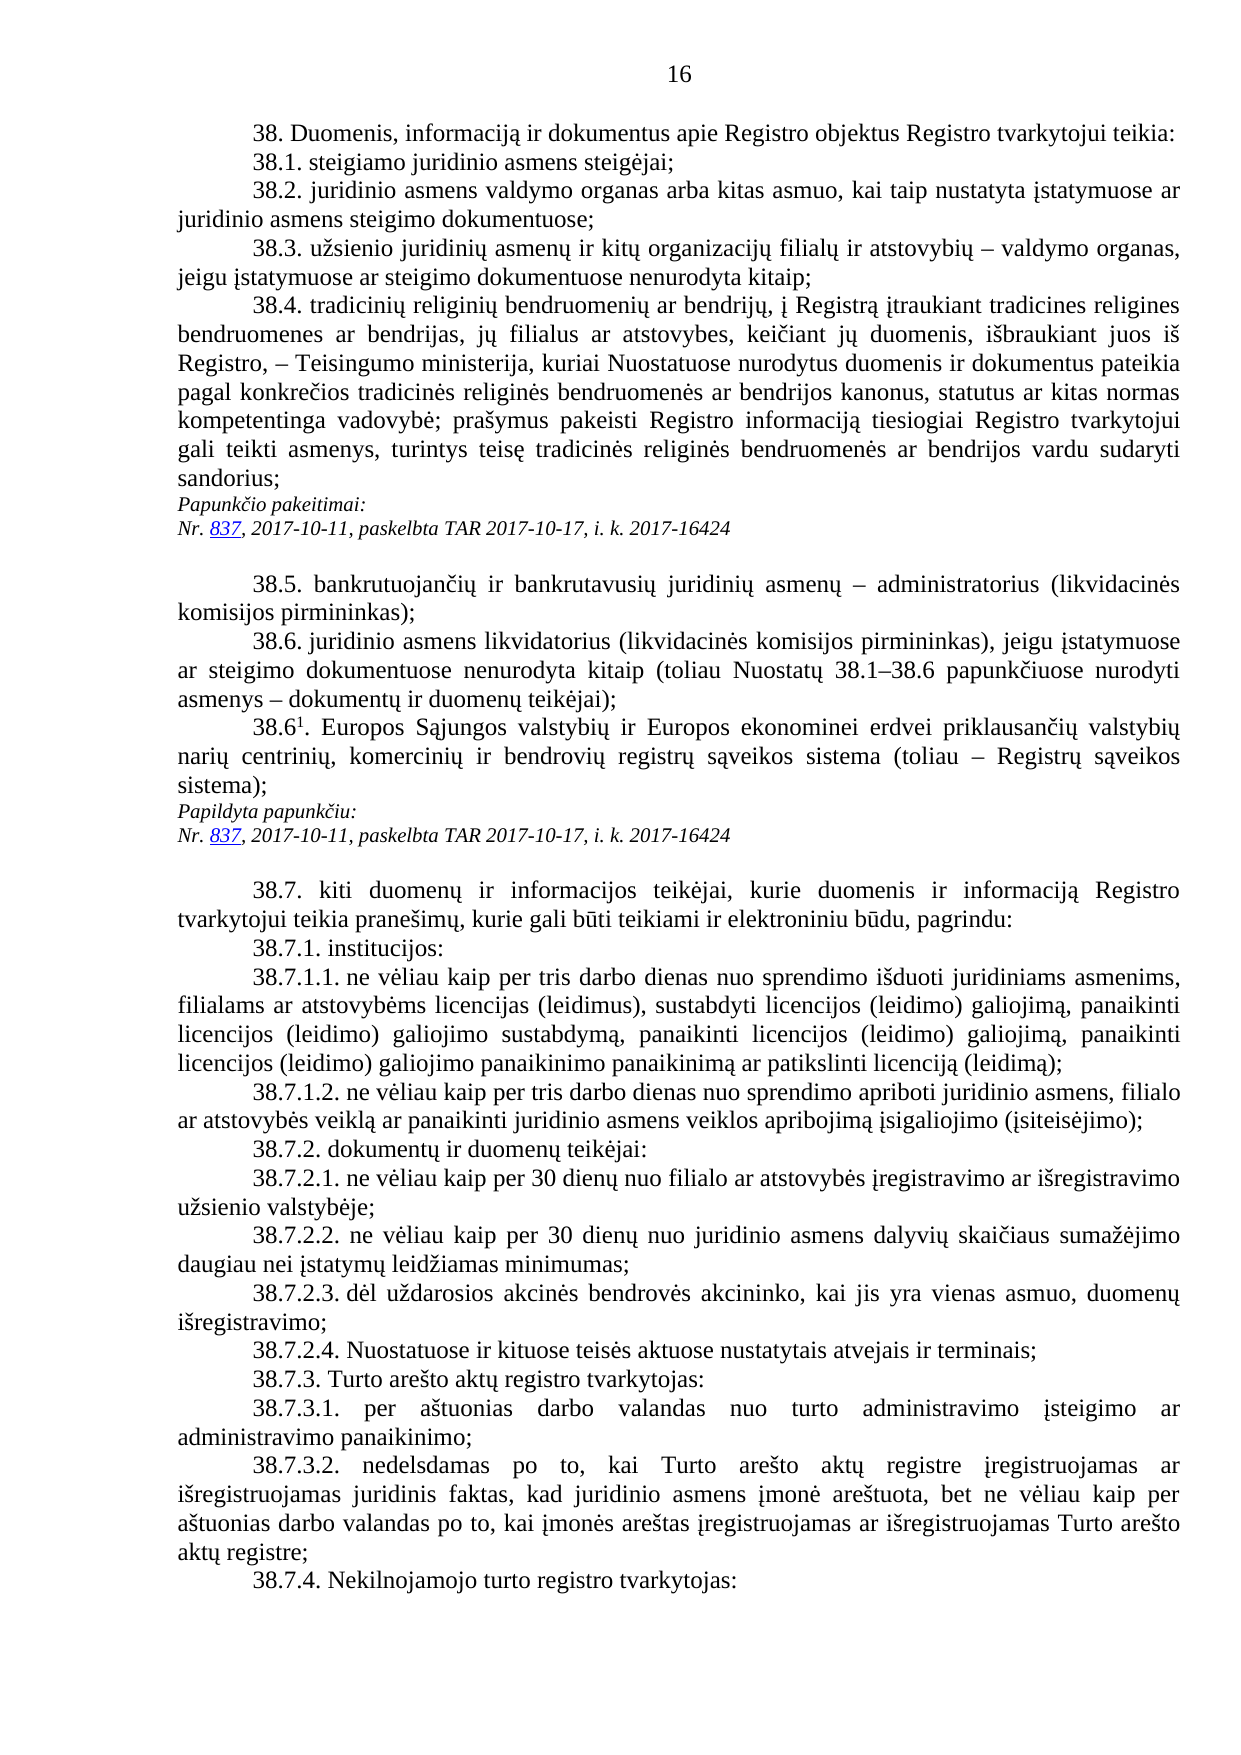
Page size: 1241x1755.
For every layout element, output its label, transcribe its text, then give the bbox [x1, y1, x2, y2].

text 38.7.1. institucijos: [177, 933, 1181, 962]
text 38.7.3. Turto arešto aktų registro tvarkytojas: [177, 1364, 1181, 1393]
text 38.3. užsienio juridinių asmenų ir kitų organizacijų filialų ir atstovybių – valdymo organas, jeigu įstatymuose ar steigimo dokumentuose nenurodyta kitaip; [177, 233, 1181, 291]
text 38.7.1.1. ne vėliau kaip per tris darbo dienas nuo sprendimo išduoti juridiniams asmenims, filialams ar atstovybėms licencijas (leidimus), sustabdyti licencijos (leidimo) galiojimą, panaikinti licencijos (leidimo) galiojimo sustabdymą, panaikinti licencijos (leidimo) galiojimą, panaikinti licencijos (leidimo) galiojimo panaikinimo panaikinimą ar patikslinti licenciją (leidimą); [177, 962, 1181, 1077]
text 38.7.4. Nekilnojamojo turto registro tvarkytojas: [177, 1566, 1181, 1594]
text 38.7.1.2. ne vėliau kaip per tris darbo dienas nuo sprendimo apriboti juridinio asmens, filialo ar atstovybės veiklą ar panaikinti juridinio asmens veiklos apribojimą įsigaliojimo (įsiteisėjimo); [177, 1077, 1181, 1134]
text 38.7. kiti duomenų ir informacijos teikėjai, kurie duomenis ir informaciją Registro tvarkytojui teikia pranešimų, kurie gali būti teikiami ir elektroniniu būdu, pagrindu: [177, 876, 1181, 933]
text 38.2. juridinio asmens valdymo organas arba kitas asmuo, kai taip nustatyta įstatymuose ar juridinio asmens steigimo dokumentuose; [177, 176, 1181, 233]
text 38.4. tradicinių religinių bendruomenių ar bendrijų, į Registrą įtraukiant tradicines religines bendruomenes ar bendrijas, jų filialus ar atstovybes, keičiant jų duomenis, išbraukiant juos iš Registro, – Teisingumo ministerija, kuriai Nuostatuose nurodytus duomenis ir dokumentus pateikia pagal konkrečios tradicinės religinės bendruomenės ar bendrijos kanonus, statutus ar kitas normas kompetentinga vadovybė; prašymus pakeisti Registro informaciją tiesiogiai Registro tvarkytojui gali teikti asmenys, turintys teisę tradicinės religinės bendruomenės ar bendrijos vardu sudaryti sandorius; [177, 291, 1181, 492]
text Nr. 837, 2017-10-11, paskelbta TAR 2017-10-17, i. k. 2017-16424 [177, 516, 1181, 540]
text 38.5. bankrutuojančių ir bankrutavusių juridinių asmenų – administratorius (likvidacinės komisijos pirmininkas); [177, 569, 1181, 626]
text Papildyta papunkčiu: [177, 799, 1181, 823]
text Papunkčio pakeitimai: [177, 492, 1181, 516]
text 38. Duomenis, informaciją ir dokumentus apie Registro objektus Registro tvarkytojui teikia: [177, 118, 1181, 147]
text 38.7.2.3. dėl uždarosios akcinės bendrovės akcininko, kai jis yra vienas asmuo, duomenų išregistravimo; [177, 1278, 1181, 1336]
text 38.7.2.2. ne vėliau kaip per 30 dienų nuo juridinio asmens dalyvių skaičiaus sumažėjimo daugiau nei įstatymų leidžiamas minimumas; [177, 1221, 1181, 1278]
text 38.7.2.4. Nuostatuose ir kituose teisės aktuose nustatytais atvejais ir terminais; [177, 1336, 1181, 1364]
text 38.7.2.1. ne vėliau kaip per 30 dienų nuo filialo ar atstovybės įregistravimo ar išregistravimo užsienio valstybėje; [177, 1163, 1181, 1221]
text 38.7.3.1. per aštuonias darbo valandas nuo turto administravimo įsteigimo ar administravimo panaikinimo; [177, 1393, 1181, 1451]
text 38.1. steigiamo juridinio asmens steigėjai; [177, 147, 1181, 176]
text 38.6. juridinio asmens likvidatorius (likvidacinės komisijos pirmininkas), jeigu įstatymuose ar steigimo dokumentuose nenurodyta kitaip (toliau Nuostatų 38.1–38.6 papunkčiuose nurodyti asmenys – dokumentų ir duomenų teikėjai); [177, 626, 1181, 712]
text 38.7.2. dokumentų ir duomenų teikėjai: [177, 1134, 1181, 1163]
text 38.7.3.2. nedelsdamas po to, kai Turto arešto aktų registre įregistruojamas ar išregistruojamas juridinis faktas, kad juridinio asmens įmonė areštuota, bet ne vėliau kaip per aštuonias darbo valandas po to, kai įmonės areštas įregistruojamas ar išregistruojamas Turto arešto aktų registre; [177, 1451, 1181, 1566]
text Nr. 837, 2017-10-11, paskelbta TAR 2017-10-17, i. k. 2017-16424 [177, 823, 1181, 847]
text 38.61. Europos Sąjungos valstybių ir Europos ekonominei erdvei priklausančių valstybių narių centrinių, komercinių ir bendrovių registrų sąveikos sistema (toliau – Registrų sąveikos sistema); [177, 712, 1181, 799]
